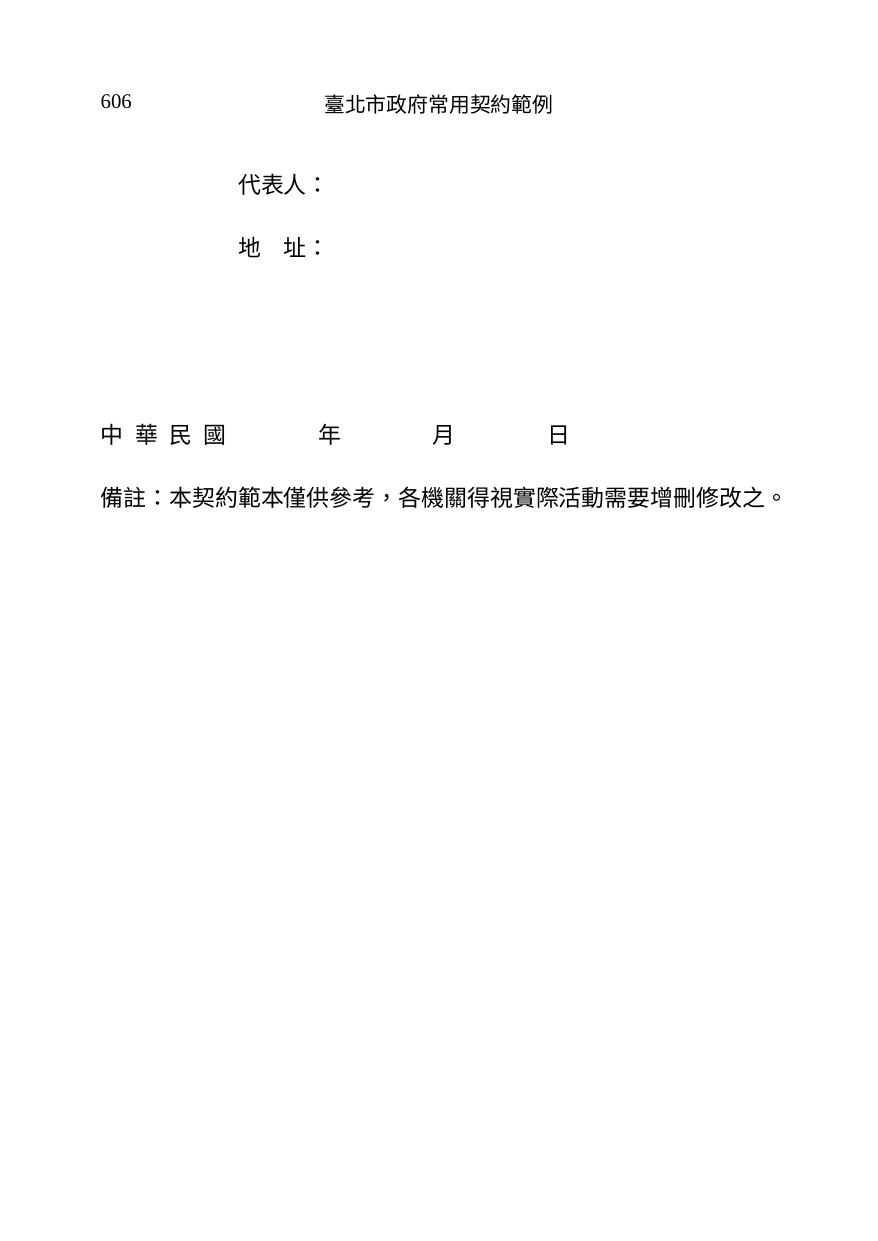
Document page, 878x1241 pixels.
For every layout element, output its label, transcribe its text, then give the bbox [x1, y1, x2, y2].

text 地 址： [238, 204, 777, 267]
text 備註：本契約範本僅供參考，各機關得視實際活動需要增刪修改之。 [100, 454, 777, 517]
text 中 華 民 國 年 月 日 [100, 392, 777, 454]
text 代表人： [238, 142, 777, 204]
